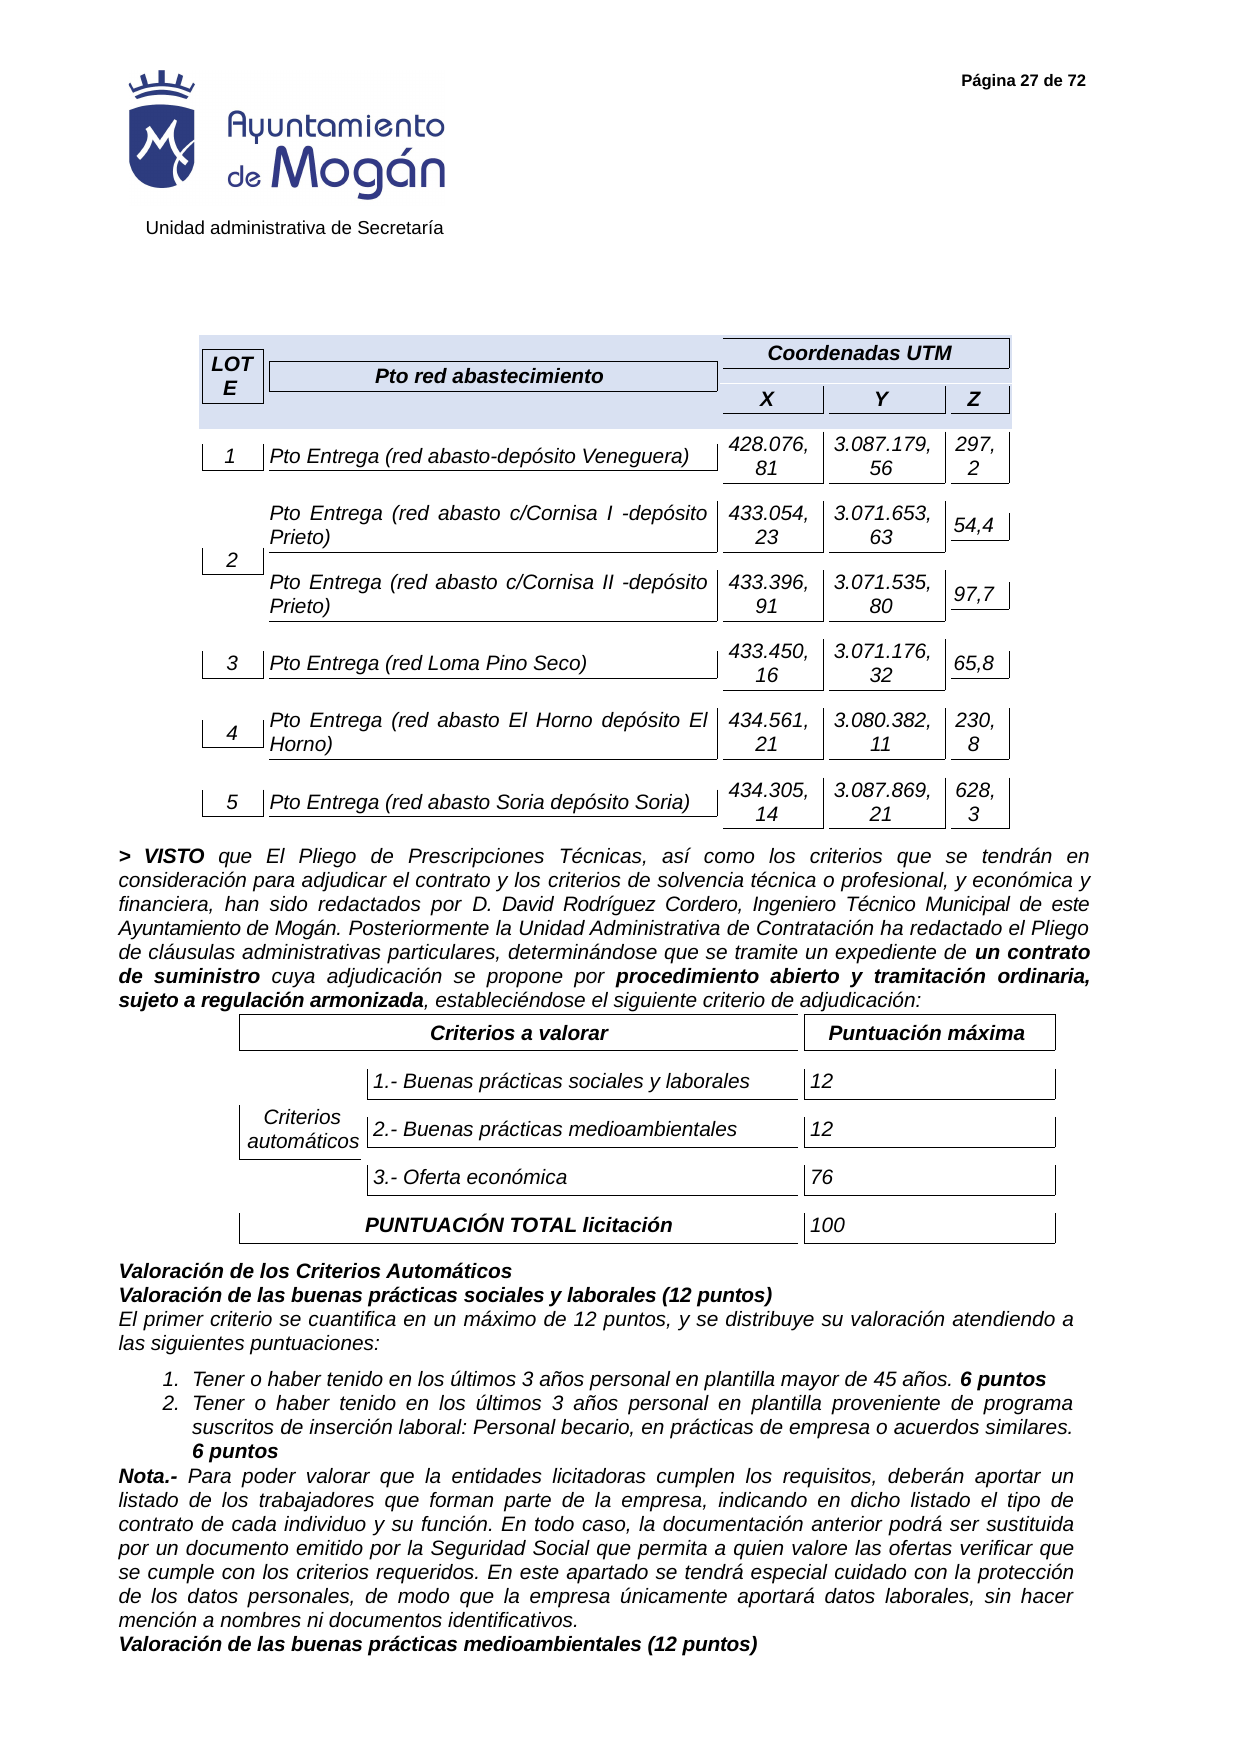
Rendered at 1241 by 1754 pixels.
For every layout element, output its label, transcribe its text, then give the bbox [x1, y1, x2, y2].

table_cell 12 [801, 1114, 1058, 1162]
table_cell X [720, 384, 826, 429]
table_cell 3.071.176,32 [826, 636, 948, 705]
text Valoración de las buenas prácticas medioambientales (12 puntos) [118, 1632, 1092, 1656]
table_cell 2 [199, 498, 266, 636]
table_cell 2.- Buenas prácticas medioambientales [364, 1114, 801, 1162]
table_cell 5 [199, 775, 266, 844]
text El primer criterio se cuantifica en un máximo de 12 puntos, y se distribuye su valoración atendiendo a las siguientes puntuaciones: [118, 1307, 1077, 1354]
table_cell Y [826, 384, 948, 429]
table_cell 97,7 [948, 567, 1012, 636]
table_cell 12 [801, 1066, 1058, 1114]
table_cell 3.- Oferta económica [364, 1162, 801, 1210]
table_cell 1.- Buenas prácticas sociales y laborales [364, 1066, 801, 1114]
table_cell Z [948, 384, 1012, 429]
table_cell Pto Entrega (red abasto El Horno depósito El Horno) [266, 705, 720, 774]
table_cell PUNTUACIÓN TOTAL licitación [236, 1210, 801, 1259]
table_cell 230,8 [948, 705, 1012, 774]
table_cell 54,4 [948, 498, 1012, 567]
table_cell Criterios automáticos [236, 1066, 364, 1210]
table_cell 434.305,14 [720, 775, 826, 844]
table_cell Pto Entrega (red Loma Pino Seco) [266, 636, 720, 705]
table_cell Pto Entrega (red abasto Soria depósito Soria) [266, 775, 720, 844]
table_cell 433.450,16 [720, 636, 826, 705]
picture [128, 70, 445, 206]
table_cell 76 [801, 1162, 1058, 1210]
text > VISTO que El Pliego de Prescripciones Técnicas, así como los criterios que se tendrán en consideración para adjudicar el contrato y los criterios de solvencia técnica o profesional, y económica y financiera, han sido redactados por D. David Rodríguez Cordero, Ingeniero Técnico Municipal de este Ayuntamiento de Mogán. Posteriormente la Unidad Administrativa de Contratación ha redactado el Pliego de cláusulas administrativas particulares, determinándose que se tramite un expediente de un contrato de suministro cuya adjudicación se propone por procedimiento abierto y tramitación ordinaria, sujeto a regulación armonizada, estableciéndose el siguiente criterio de adjudicación: [118, 844, 1092, 1011]
table_cell 428.076,81 [720, 429, 826, 498]
table_cell 3.087.179,56 [826, 429, 948, 498]
table_cell Pto Entrega (red abasto-depósito Veneguera) [266, 429, 720, 498]
table_cell 65,8 [948, 636, 1012, 705]
table_cell 4 [199, 705, 266, 774]
table_cell 3.080.382,11 [826, 705, 948, 774]
table_cell 3.087.869,21 [826, 775, 948, 844]
table_cell 433.396,91 [720, 567, 826, 636]
text Nota.- Para poder valorar que la entidades licitadoras cumplen los requisitos, deberán aportar un listado de los trabajadores que forman parte de la empresa, indicando en dicho listado el tipo de contrato de cada individuo y su función. En todo caso, la documentación anterior podrá ser sustituida por un documento emitido por la Seguridad Social que permita a quien valore las ofertas verificar que se cumple con los criterios requeridos. En este apartado se tendrá especial cuidado con la protección de los datos personales, de modo que la empresa únicamente aportará datos laborales, sin hacer mención a nombres ni documentos identificativos. [118, 1464, 1077, 1632]
text Valoración de los Criterios Automáticos [118, 1259, 1092, 1283]
table_cell 434.561,21 [720, 705, 826, 774]
table_header Puntuación máxima [801, 1011, 1058, 1066]
list Tener o haber tenido en los últimos 3 años personal en plantilla mayor de 45 años. 6 puntos [162, 1367, 1077, 1391]
table_header Coordenadas UTM [720, 335, 1012, 383]
table_header Criterios a valorar [236, 1011, 801, 1066]
table_cell 3.071.653,63 [826, 498, 948, 567]
text Valoración de las buenas prácticas sociales y laborales (12 puntos) [118, 1283, 1092, 1307]
table_cell Pto Entrega (red abasto c/Cornisa I -depósito Prieto) [266, 498, 720, 567]
table_cell 1 [199, 429, 266, 498]
table_cell 433.054,23 [720, 498, 826, 567]
table_cell Pto Entrega (red abasto c/Cornisa II -depósito Prieto) [266, 567, 720, 636]
table_cell 100 [801, 1210, 1058, 1259]
table_cell 628,3 [948, 775, 1012, 844]
table_cell 297,2 [948, 429, 1012, 498]
table_header LOTE [199, 335, 266, 429]
table_header Pto red abastecimiento [266, 335, 720, 429]
list Tener o haber tenido en los últimos 3 años personal en plantilla proveniente de programa suscritos de inserción laboral: Personal becario, en prácticas de empresa o acuerdos similares. 6 puntos [162, 1391, 1077, 1463]
table_cell 3.071.535,80 [826, 567, 948, 636]
table_cell 3 [199, 636, 266, 705]
